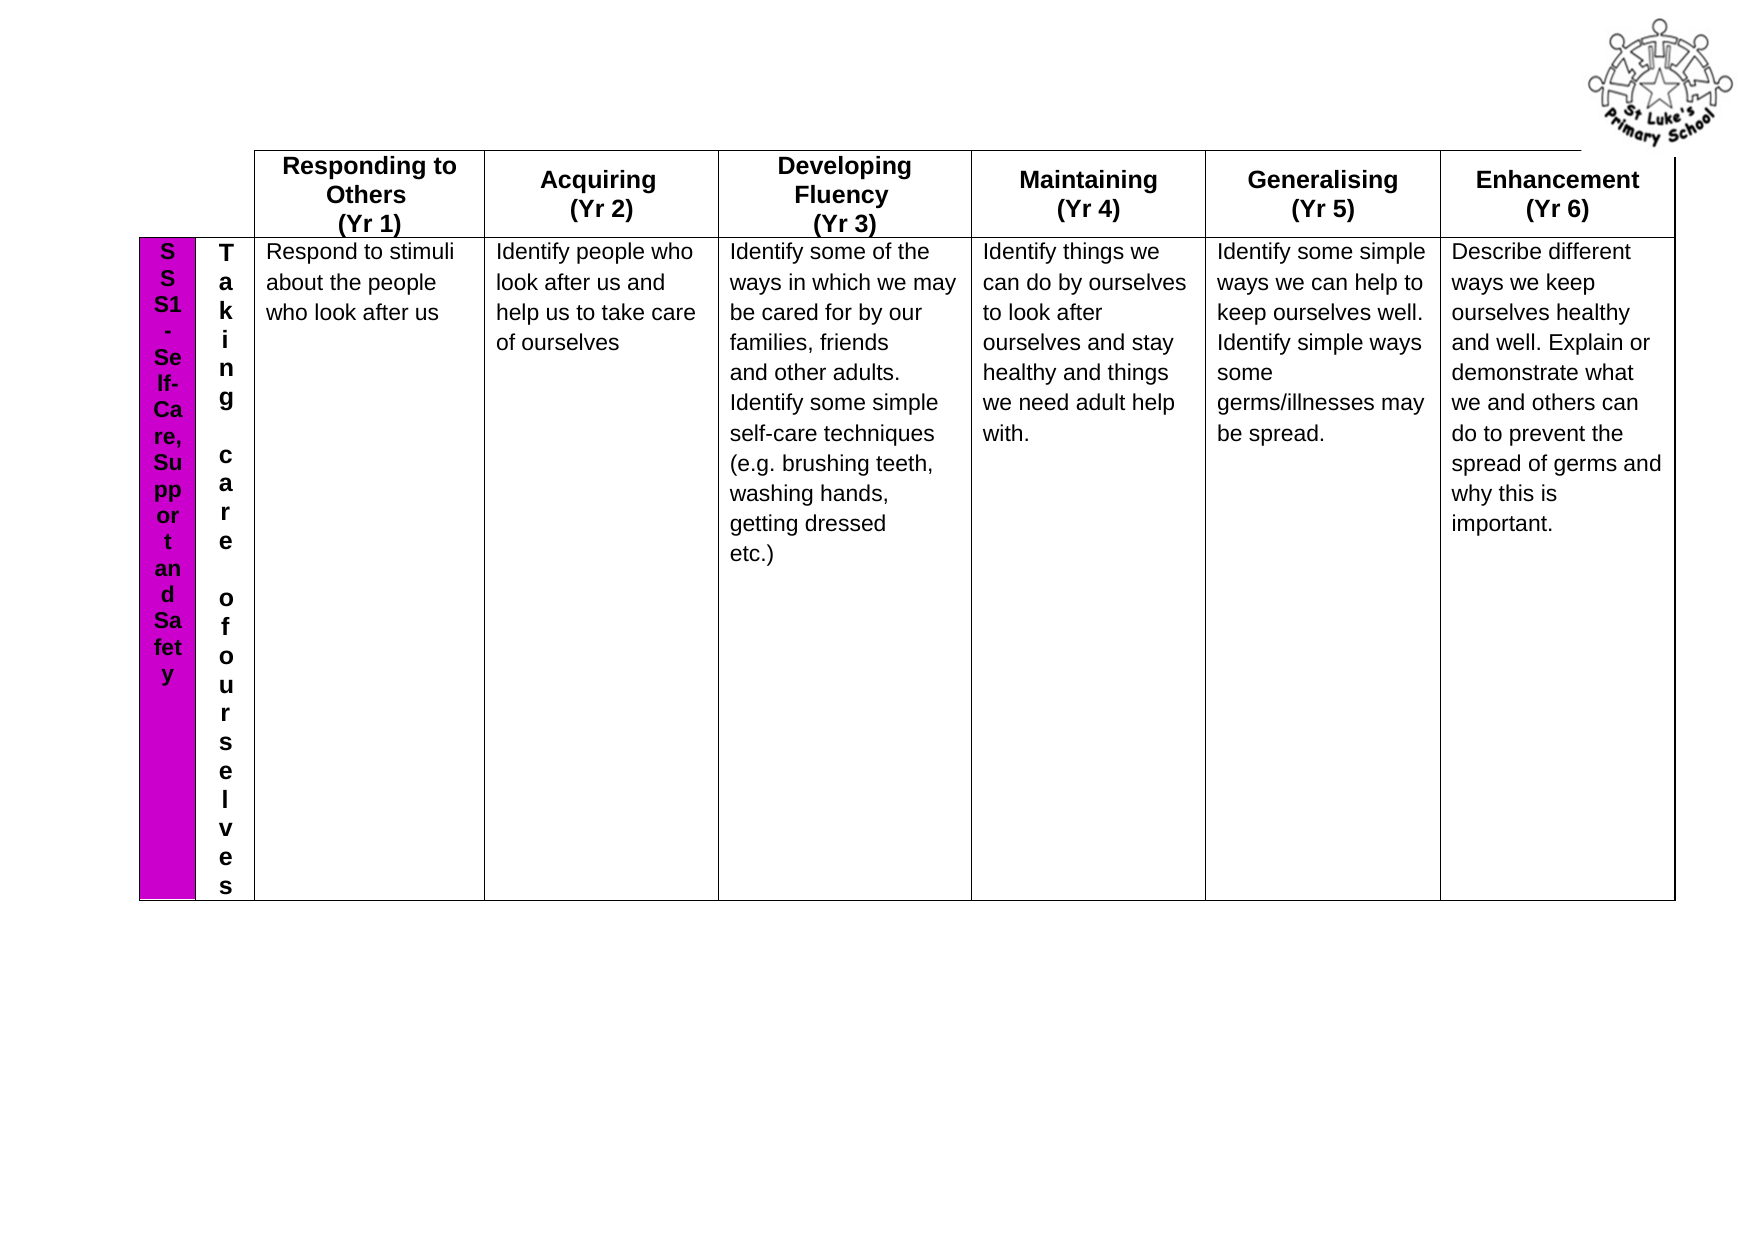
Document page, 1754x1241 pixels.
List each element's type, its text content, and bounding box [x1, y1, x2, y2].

table_header Generalising (Yr 5) [1206, 151, 1440, 237]
table_header Enhancement (Yr 6) [1441, 151, 1674, 237]
table_cell Taking care of ourselves [196, 238, 254, 899]
table_header Maintaining (Yr 4) [972, 151, 1205, 237]
table_cell Identify things we can do by ourselves to look after ourselves and stay healthy and things we need adult help with. [972, 238, 1205, 899]
table_cell Identify some of the ways in which we may be cared for by our families, friends and other adults. Identify some simple self-care techniques (e.g. brushing teeth, washing hands, getting dressed etc.) [719, 238, 971, 899]
table_cell Identify some simple ways we can help to keep ourselves well. Identify simple ways some germs/illnesses may be spread. [1206, 238, 1440, 899]
table_header Responding to Others (Yr 1) [255, 151, 484, 237]
table_cell Describe different ways we keep ourselves healthy and well. Explain or demonstrate what we and others can do to prevent the spread of germs and why this is important. [1441, 238, 1674, 899]
table_cell SSS1 - Self-Care, Support and Safety [140, 238, 195, 899]
table_cell Identify people who look after us and help us to take care of ourselves [485, 238, 718, 899]
table_header [140, 150, 254, 237]
table_header Acquiring (Yr 2) [485, 151, 718, 237]
table_header Developing Fluency (Yr 3) [719, 151, 971, 237]
table_cell Respond to stimuli about the people who look after us [255, 238, 484, 899]
